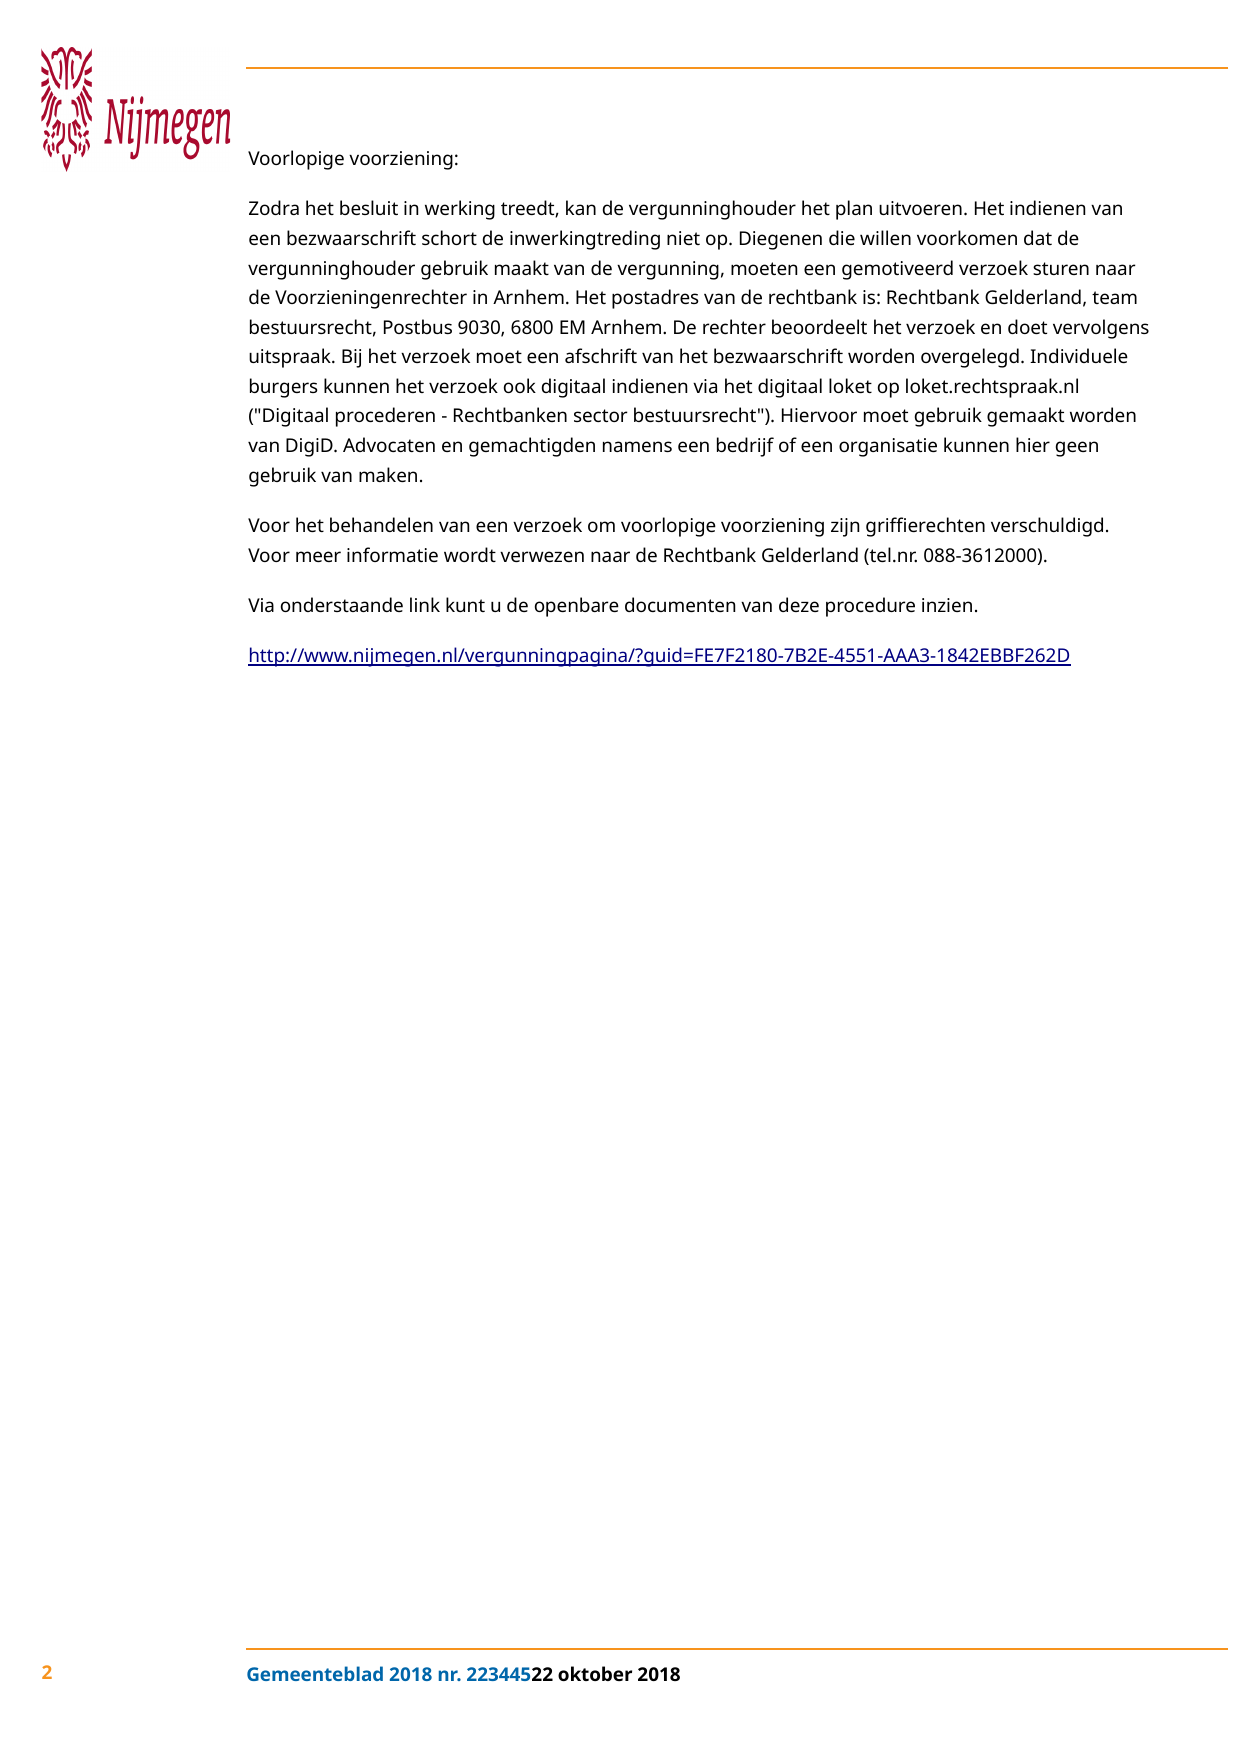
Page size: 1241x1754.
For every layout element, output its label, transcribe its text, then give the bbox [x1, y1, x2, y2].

text Via onderstaande link kunt u de openbare documenten van deze procedure inzien. [248, 592, 1152, 618]
text Zodra het besluit in werking treedt, kan de vergunninghouder het plan uitvoeren. Het indienen van een bezwaarschrift schort de inwerkingtreding niet op. Diegenen die willen voorkomen dat de vergunninghouder gebruik maakt van de vergunning, moeten een gemotiveerd verzoek sturen naar de Voorzieningenrechter in Arnhem. Het postadres van de rechtbank is: Rechtbank Gelderland, team bestuursrecht, Postbus 9030, 6800 EM Arnhem. De rechter beoordeelt het verzoek en doet vervolgens uitspraak. Bij het verzoek moet een afschrift van het bezwaarschrift worden overgelegd. Individuele burgers kunnen het verzoek ook digitaal indienen via het digitaal loket op loket.rechtspraak.nl ("Digitaal procederen - Rechtbanken sector bestuursrecht"). Hiervoor moet gebruik gemaakt worden van DigiD. Advocaten en gemachtigden namens een bedrijf of een organisatie kunnen hier geen gebruik van maken. [248, 196, 1152, 488]
text Voorlopige voorziening: [248, 145, 1152, 171]
text http://www.nijmegen.nl/vergunningpagina/?guid=FE7F2180-7B2E-4551-AAA3-1842EBBF262D [248, 643, 1152, 668]
text Voor het behandelen van een verzoek om voorlopige voorziening zijn griffierechten verschuldigd. Voor meer informatie wordt verwezen naar de Rechtbank Gelderland (tel.nr. 088-3612000). [248, 512, 1152, 568]
picture [41, 47, 231, 172]
